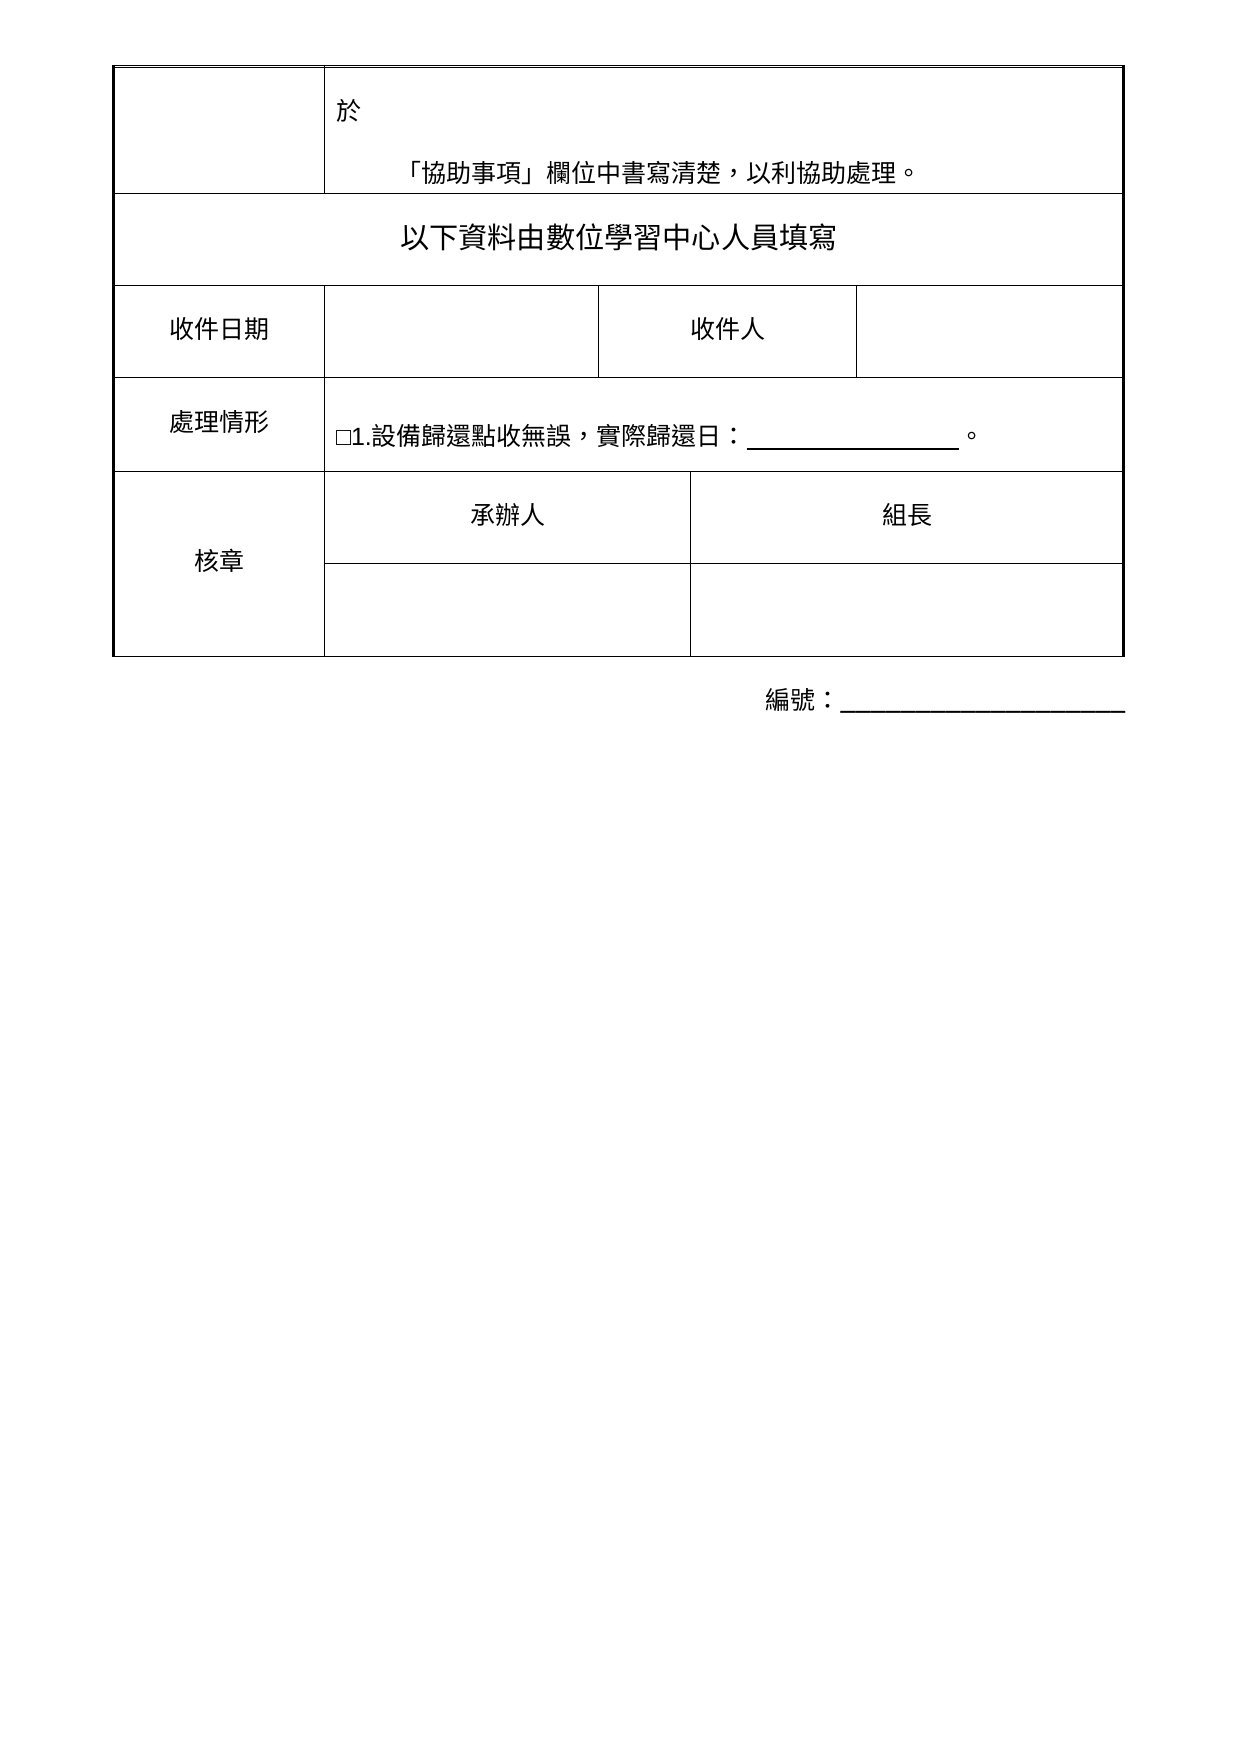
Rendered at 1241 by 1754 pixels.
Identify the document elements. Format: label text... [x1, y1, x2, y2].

table_cell [325, 286, 598, 377]
text 編號：___________________ [112, 657, 1125, 719]
table_cell [115, 68, 324, 193]
table_cell [691, 564, 1122, 656]
table_cell 收件人 [599, 286, 856, 377]
table_cell □1.設備歸還點收無誤，實際歸還日： 。 [325, 378, 1122, 471]
table_cell [325, 564, 690, 656]
table_cell 以下資料由數位學習中心人員填寫 [115, 194, 1122, 285]
table_cell 承辦人 [325, 472, 690, 563]
table_cell 組長 [691, 472, 1122, 563]
table_cell 收件日期 [115, 286, 324, 377]
table_cell 於 「協助事項」欄位中書寫清楚，以利協助處理。 [325, 68, 1122, 193]
table_cell [857, 286, 1122, 377]
table_cell 處理情形 [115, 378, 324, 471]
table_cell 核章 [115, 472, 324, 656]
